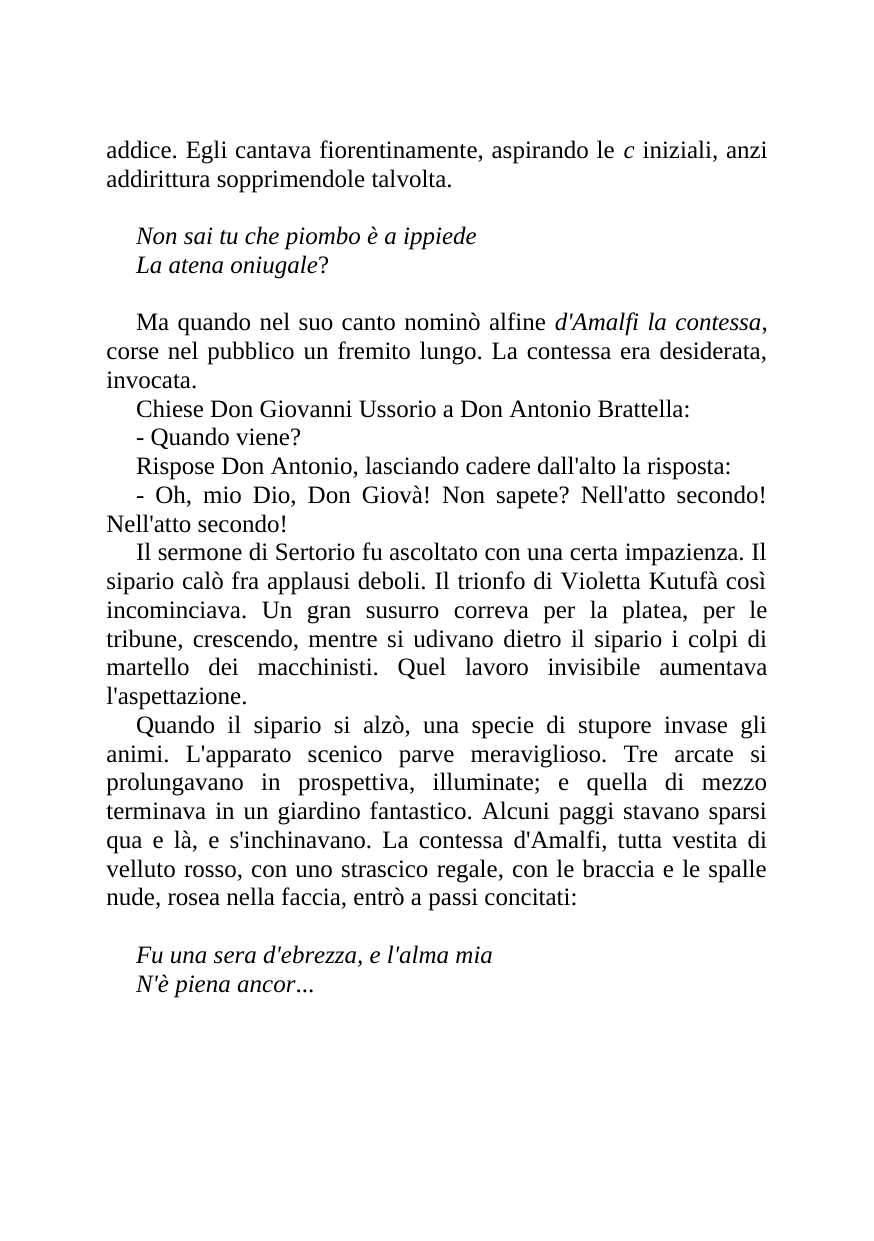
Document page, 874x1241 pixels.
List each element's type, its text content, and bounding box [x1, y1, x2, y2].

text Fu una sera d'ebrezza, e l'alma mia [106, 940, 768, 969]
text Rispose Don Antonio, lasciando cadere dall'alto la risposta: [106, 451, 768, 480]
text N'è piena ancor... [106, 969, 768, 997]
text Chiese Don Giovanni Ussorio a Don Antonio Brattella: [106, 394, 768, 422]
text Non sai tu che piombo è a ippiede [106, 221, 768, 250]
text addice. Egli cantava fiorentinamente, aspirando le c iniziali, anzi addirittura sopprimendole talvolta. [106, 135, 768, 192]
text Quando il sipario si alzò, una specie di stupore invase gli animi. L'apparato scenico parve meraviglioso. Tre arcate si prolungavano in prospettiva, illuminate; e quella di mezzo terminava in un giardino fantastico. Alcuni paggi stavano sparsi qua e là, e s'inchinavano. La contessa d'Amalfi, tutta vestita di velluto rosso, con uno strascico regale, con le braccia e le spalle nude, rosea nella faccia, entrò a passi concitati: [106, 710, 768, 911]
text La atena oniugale? [106, 250, 768, 279]
text - Oh, mio Dio, Don Giovà! Non sapete? Nell'atto secondo! Nell'atto secondo! [106, 480, 768, 537]
text Ma quando nel suo canto nominò alfine d'Amalfi la contessa, corse nel pubblico un fremito lungo. La contessa era desiderata, invocata. [106, 307, 768, 394]
text Il sermone di Sertorio fu ascoltato con una certa impazienza. Il sipario calò fra applausi deboli. Il trionfo di Violetta Kutufà così incominciava. Un gran susurro correva per la platea, per le tribune, crescendo, mentre si udivano dietro il sipario i colpi di martello dei macchinisti. Quel lavoro invisibile aumentava l'aspettazione. [106, 537, 768, 710]
text - Quando viene? [106, 422, 768, 451]
